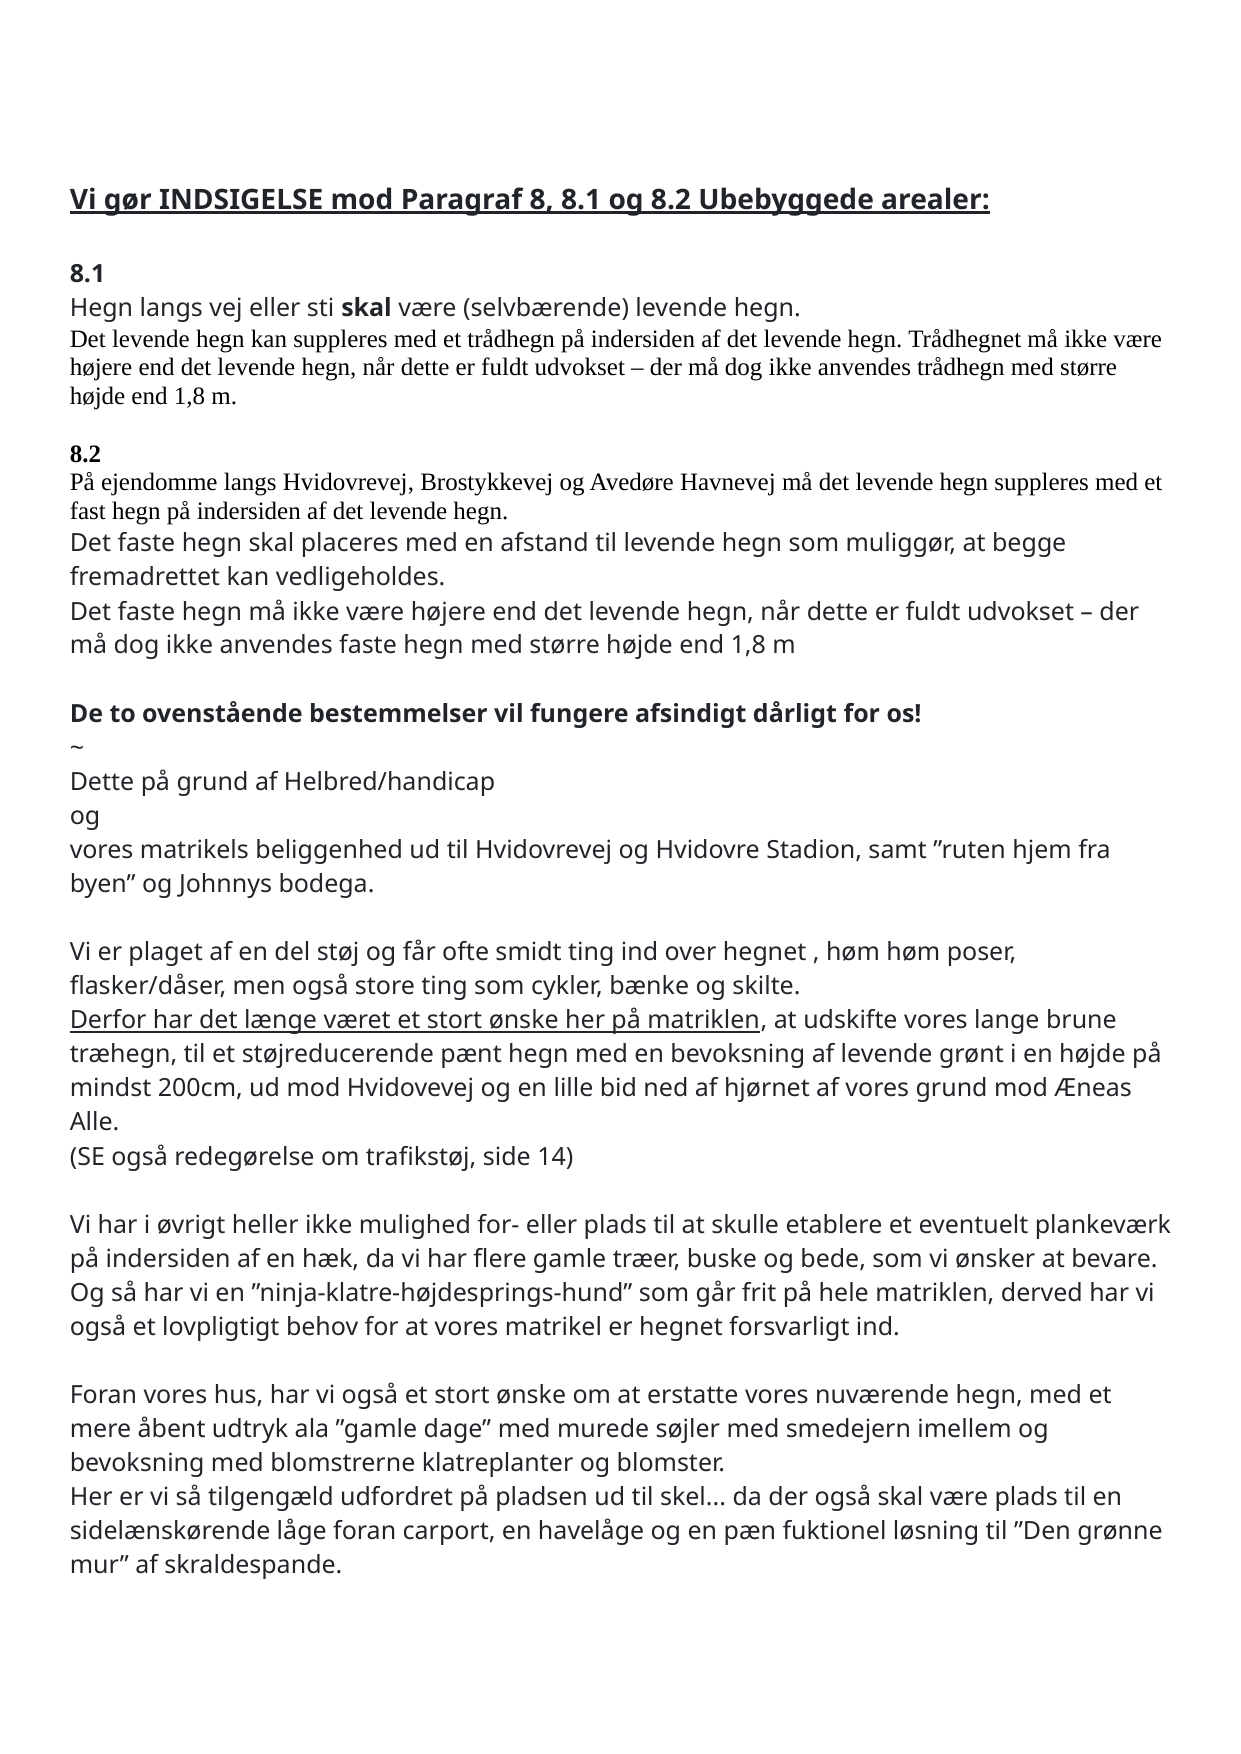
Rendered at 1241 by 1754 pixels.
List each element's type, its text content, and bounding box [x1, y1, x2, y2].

text Hegn langs vej eller sti skal være (selvbærende) levende hegn. [69, 290, 1175, 324]
list På ejendomme langs Hvidovrevej, Brostykkevej og Avedøre Havnevej må det levende hegn suppleres med et fast hegn på indersiden af det levende hegn. [69, 467, 1175, 525]
text Her er vi så tilgengæld udfordret på pladsen ud til skel... da der også skal være plads til en sidelænskørende låge foran carport, en havelåge og en pæn fuktionel løsning til ”Den grønne mur” af skraldespande. [69, 1479, 1175, 1581]
text Vi gør INDSIGELSE mod Paragraf 8, 8.1 og 8.2 Ubebyggede arealer: [69, 179, 1219, 217]
text ~ [69, 729, 1175, 763]
list 8.2 [69, 439, 1175, 467]
text Og så har vi en ”ninja-klatre-højdesprings-hund” som går frit på hele matriklen, derved har vi også et lovpligtigt behov for at vores matrikel er hegnet forsvarligt ind. [69, 1274, 1175, 1342]
text Foran vores hus, har vi også et stort ønske om at erstatte vores nuværende hegn, med et mere åbent udtryk ala ”gamle dage” med murede søjler med smedejern imellem og bevoksning med blomstrerne klatreplanter og blomster. [69, 1377, 1175, 1479]
text vores matrikels beliggenhed ud til Hvidovrevej og Hvidovre Stadion, samt ”ruten hjem fra byen” og Johnnys bodega. [69, 832, 1175, 900]
text De to ovenstående bestemmelser vil fungere afsindigt dårligt for os! [69, 695, 1175, 729]
text og [69, 797, 1175, 832]
text Det faste hegn må ikke være højere end det levende hegn, når dette er fuldt udvokset – der må dog ikke anvendes faste hegn med større højde end 1,8 m [69, 593, 1175, 661]
text (SE også redegørelse om trafikstøj, side 14) [69, 1138, 1175, 1172]
text Vi har i øvrigt heller ikke mulighed for- eller plads til at skulle etablere et eventuelt plankeværk på indersiden af en hæk, da vi har flere gamle træer, buske og bede, som vi ønsker at bevare. [69, 1206, 1175, 1274]
text Dette på grund af Helbred/handicap [69, 763, 1175, 797]
text Derfor har det længe været et stort ønske her på matriklen, at udskifte vores lange brune træhegn, til et støjreducerende pænt hegn med en bevoksning af levende grønt i en højde på mindst 200cm, ud mod Hvidovevej og en lille bid ned af hjørnet af vores grund mod Æneas Alle. [69, 1002, 1175, 1138]
text Vi er plaget af en del støj og får ofte smidt ting ind over hegnet , høm høm poser, flasker/dåser, men også store ting som cykler, bænke og skilte. [69, 934, 1175, 1002]
text 8.1 [69, 256, 1175, 290]
list Det levende hegn kan suppleres med et trådhegn på indersiden af det levende hegn. Trådhegnet må ikke være højere end det levende hegn, når dette er fuldt udvokset – der må dog ikke anvendes trådhegn med større højde end 1,8 m. [0, 324, 1175, 410]
text Det faste hegn skal placeres med en afstand til levende hegn som muliggør, at begge fremadrettet kan vedligeholdes. [69, 525, 1175, 593]
